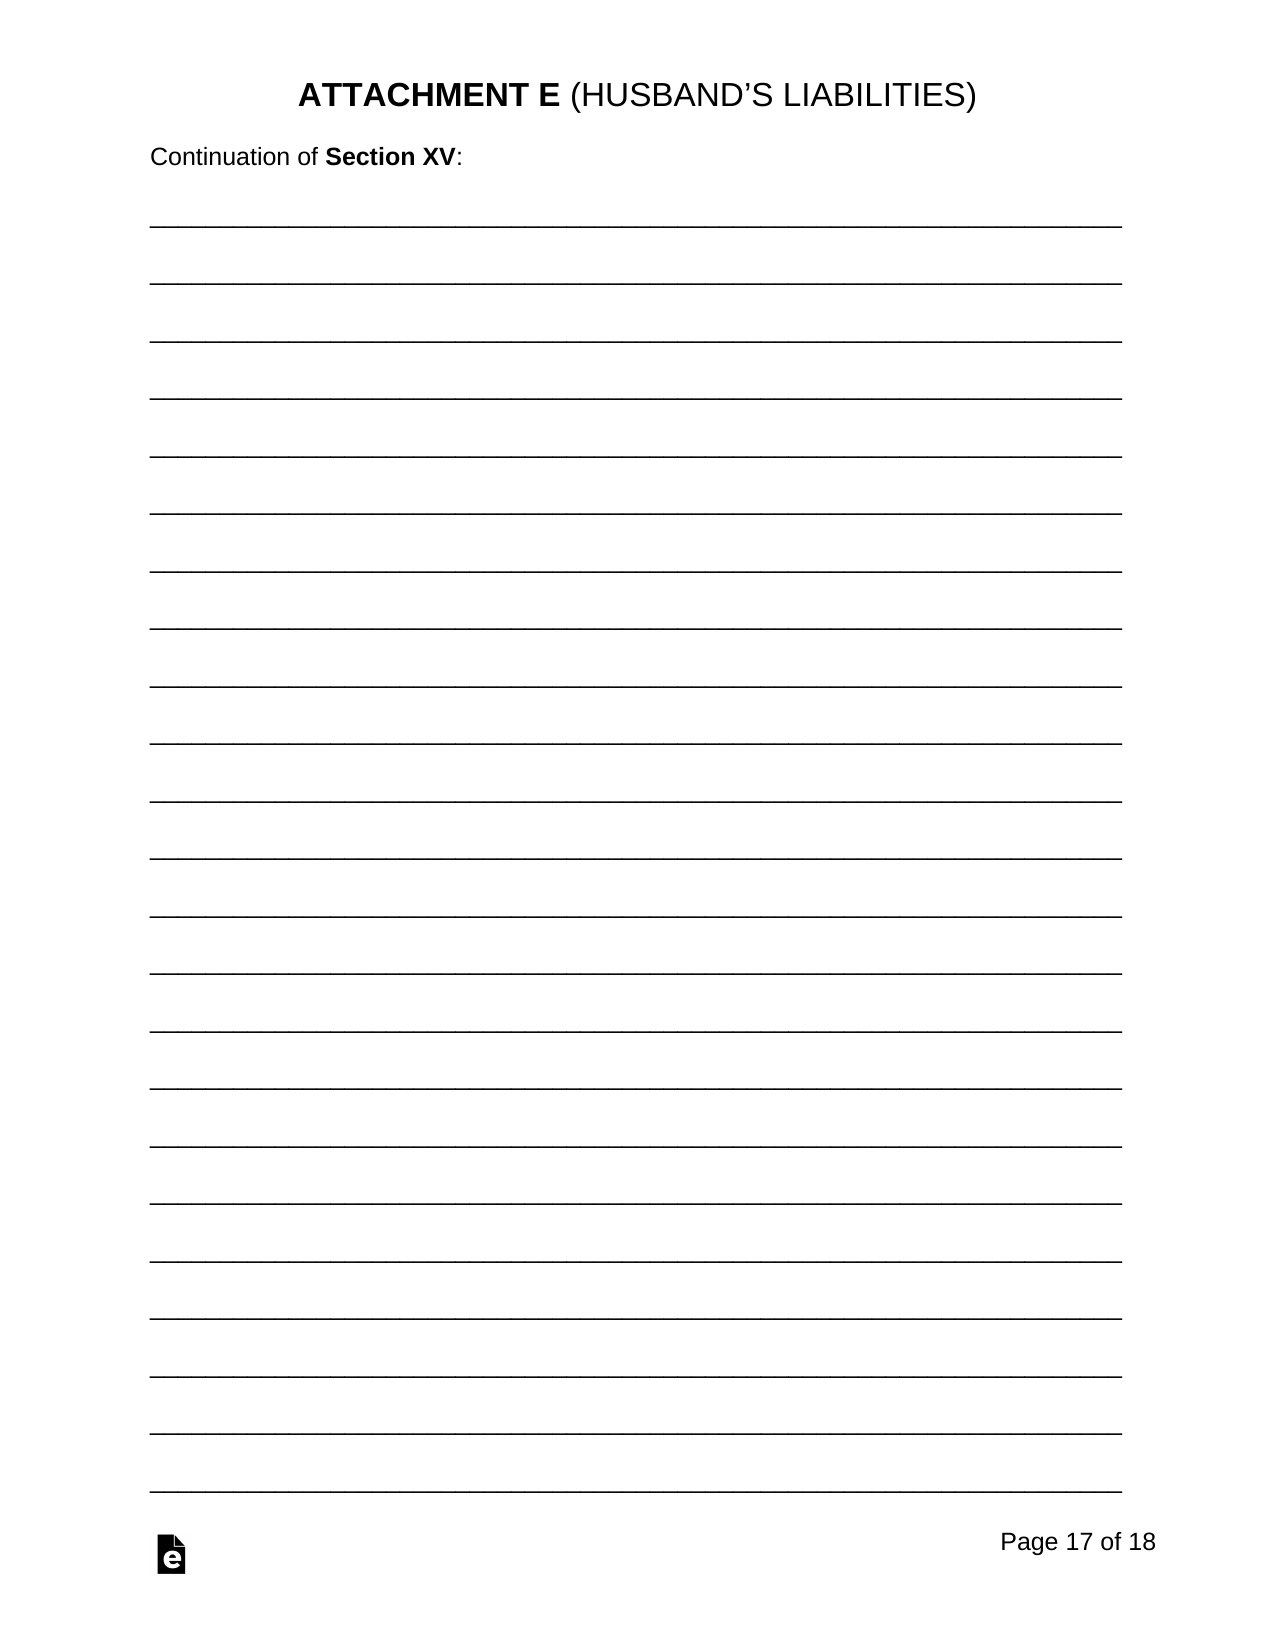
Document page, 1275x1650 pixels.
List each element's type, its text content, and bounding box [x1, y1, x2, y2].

text ______________________________________________________________________ [150, 717, 1125, 746]
text ______________________________________________________________________ [150, 1235, 1125, 1263]
text ______________________________________________________________________ [150, 1062, 1125, 1091]
text ______________________________________________________________________ [150, 315, 1125, 343]
text ______________________________________________________________________ [150, 200, 1125, 228]
text ______________________________________________________________________ [150, 1292, 1125, 1321]
text ______________________________________________________________________ [150, 947, 1125, 976]
text ______________________________________________________________________ [150, 602, 1125, 631]
text ATTACHMENT E (HUSBAND’S LIABILITIES) [150, 75, 1125, 113]
text ______________________________________________________________________ [150, 487, 1125, 516]
text ______________________________________________________________________ [150, 545, 1125, 573]
text ______________________________________________________________________ [150, 1005, 1125, 1033]
text ______________________________________________________________________ [150, 775, 1125, 803]
text ______________________________________________________________________ [150, 660, 1125, 688]
text Continuation of Section XV: [150, 142, 1125, 171]
text ______________________________________________________________________ [150, 1350, 1125, 1378]
text ______________________________________________________________________ [150, 257, 1125, 286]
text ______________________________________________________________________ [150, 890, 1125, 918]
text ______________________________________________________________________ [150, 1465, 1125, 1493]
text ______________________________________________________________________ [150, 372, 1125, 401]
text ______________________________________________________________________ [150, 1177, 1125, 1206]
text ______________________________________________________________________ [150, 1120, 1125, 1148]
text ______________________________________________________________________ [150, 832, 1125, 861]
text ______________________________________________________________________ [150, 430, 1125, 458]
text ______________________________________________________________________ [150, 1407, 1125, 1436]
